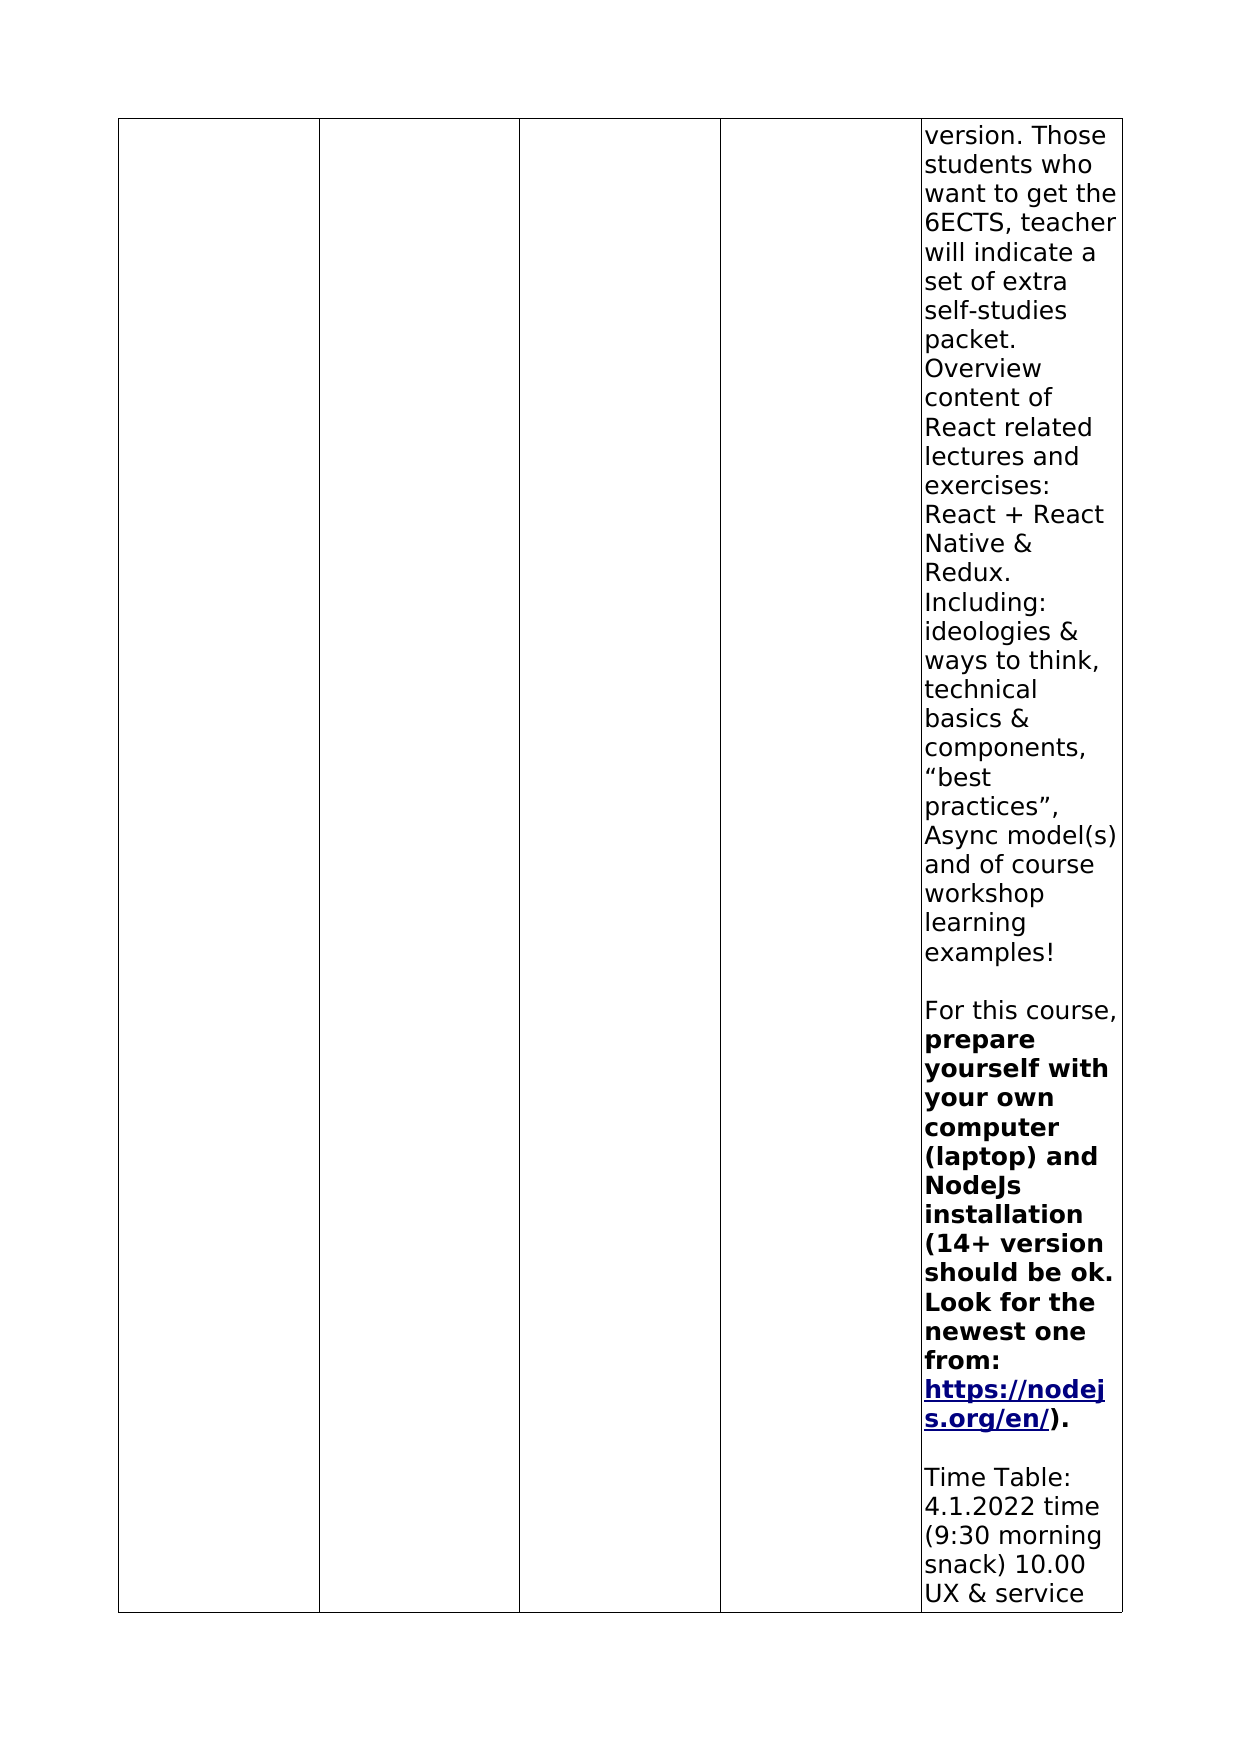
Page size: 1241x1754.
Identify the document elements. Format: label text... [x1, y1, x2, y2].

table_header [520, 119, 720, 1612]
table_header [119, 119, 319, 1612]
table_header [320, 119, 519, 1612]
table_header [721, 119, 921, 1612]
table_header version. Those students who want to get the 6ECTS, teacher will indicate a set of extra self-studies packet. Overview content of React related lectures and exercises: React + React Native & Redux. Including: ideologies & ways to think, technical basics & components, “best practices”, Async model(s) and of course workshop learning examples! For this course, prepare yourself with your own computer (laptop) and NodeJs installation (14+ version should be ok. Look for the newest one from: https://nodejs.org/en/). Time Table: 4.1.2022 time (9:30 morning snack) 10.00 UX & service [922, 119, 1122, 1612]
